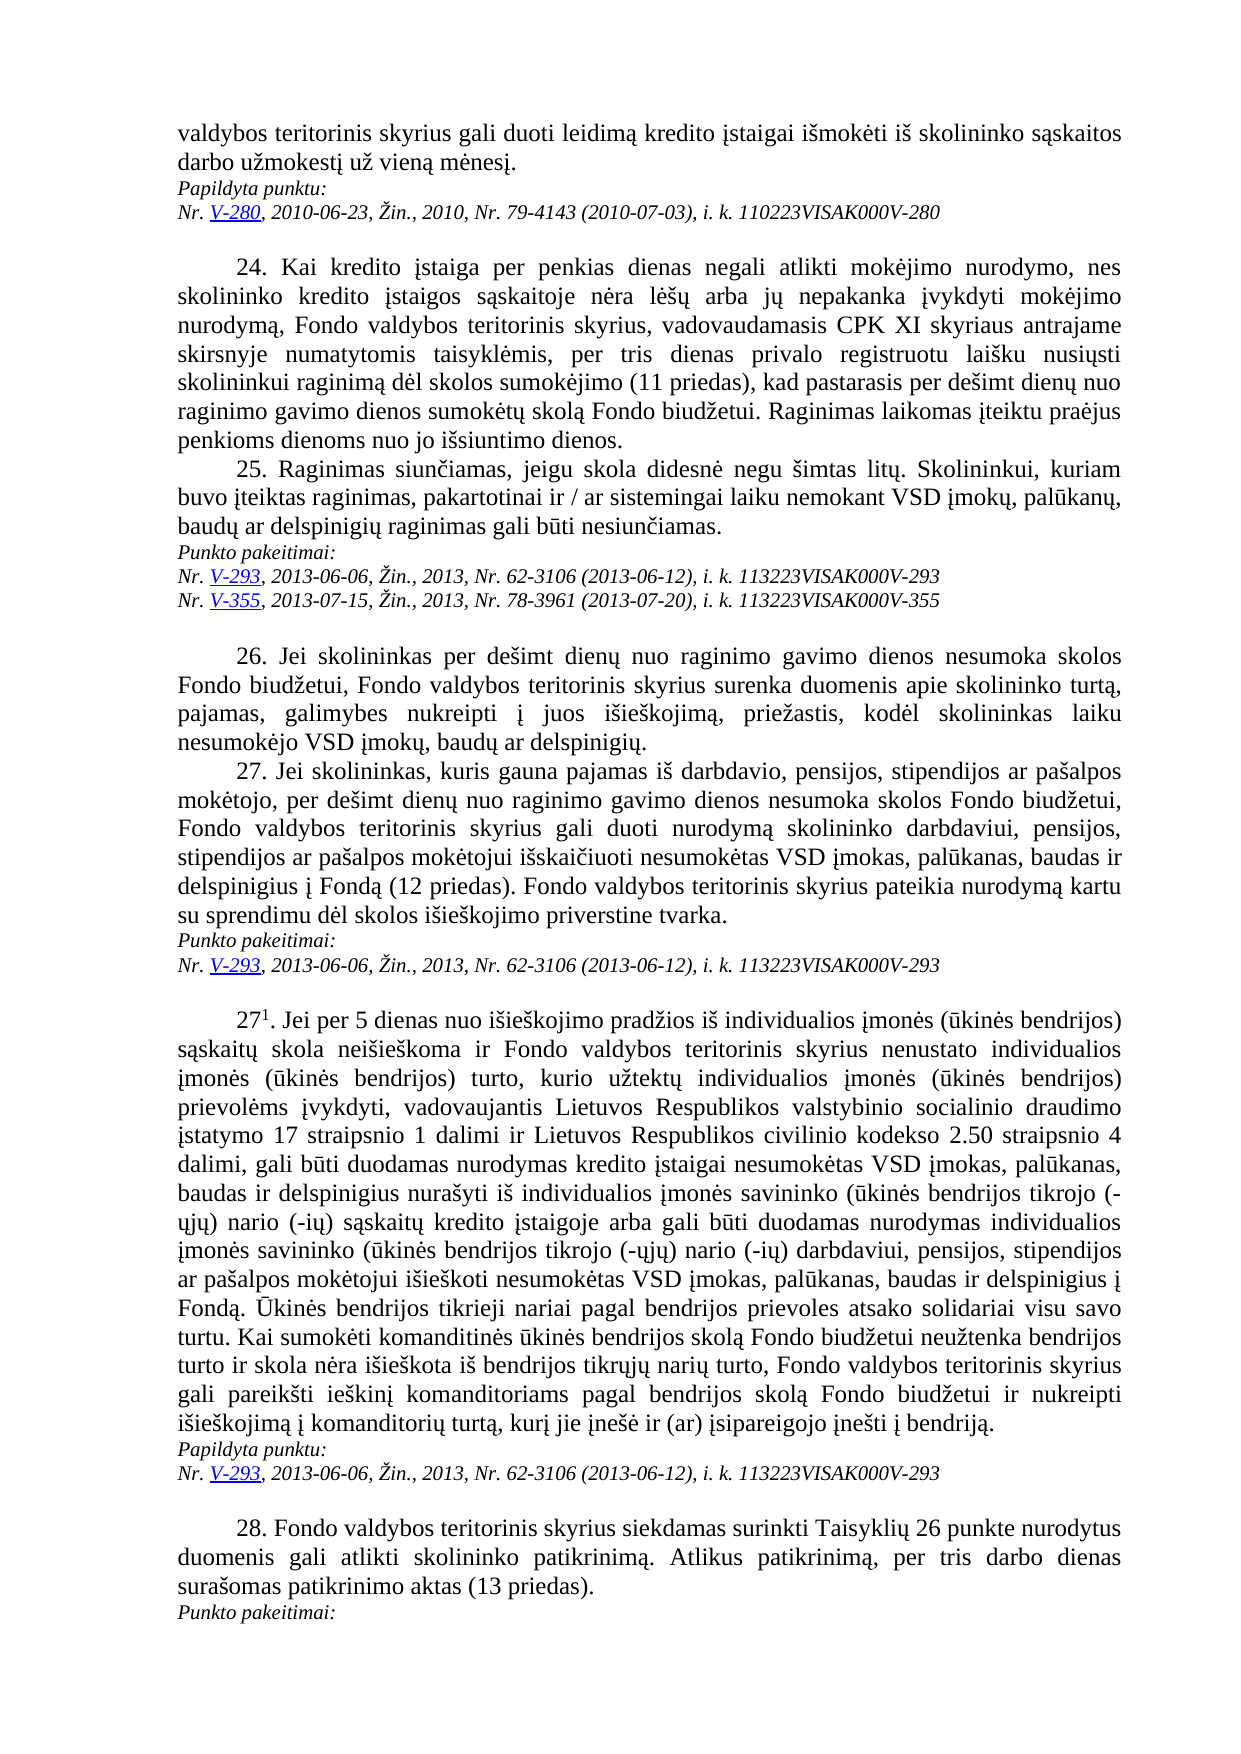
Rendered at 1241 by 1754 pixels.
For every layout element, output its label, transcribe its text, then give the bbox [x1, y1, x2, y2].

text Nr. V-280, 2010-06-23, Žin., 2010, Nr. 79-4143 (2010-07-03), i. k. 110223VISAK000V-280 [177, 200, 1122, 224]
text Punkto pakeitimai: [177, 540, 1122, 564]
text 26. Jei skolininkas per dešimt dienų nuo raginimo gavimo dienos nesumoka skolos Fondo biudžetui, Fondo valdybos teritorinis skyrius surenka duomenis apie skolininko turtą, pajamas, galimybes nukreipti į juos išieškojimą, priežastis, kodėl skolininkas laiku nesumokėjo VSD įmokų, baudų ar delspinigių. [177, 641, 1122, 756]
text Papildyta punktu: [177, 1437, 1122, 1461]
text 271. Jei per 5 dienas nuo išieškojimo pradžios iš individualios įmonės (ūkinės bendrijos) sąskaitų skola neišieškoma ir Fondo valdybos teritorinis skyrius nenustato individualios įmonės (ūkinės bendrijos) turto, kurio užtektų individualios įmonės (ūkinės bendrijos) prievolėms įvykdyti, vadovaujantis Lietuvos Respublikos valstybinio socialinio draudimo įstatymo 17 straipsnio 1 dalimi ir Lietuvos Respublikos civilinio kodekso 2.50 straipsnio 4 dalimi, gali būti duodamas nurodymas kredito įstaigai nesumokėtas VSD įmokas, palūkanas, baudas ir delspinigius nurašyti iš individualios įmonės savininko (ūkinės bendrijos tikrojo (-ųjų) nario (-ių) sąskaitų kredito įstaigoje arba gali būti duodamas nurodymas individualios įmonės savininko (ūkinės bendrijos tikrojo (-ųjų) nario (-ių) darbdaviui, pensijos, stipendijos ar pašalpos mokėtojui išieškoti nesumokėtas VSD įmokas, palūkanas, baudas ir delspinigius į Fondą. Ūkinės bendrijos tikrieji nariai pagal bendrijos prievoles atsako solidariai visu savo turtu. Kai sumokėti komanditinės ūkinės bendrijos skolą Fondo biudžetui neužtenka bendrijos turto ir skola nėra išieškota iš bendrijos tikrųjų narių turto, Fondo valdybos teritorinis skyrius gali pareikšti ieškinį komanditoriams pagal bendrijos skolą Fondo biudžetui ir nukreipti išieškojimą į komanditorių turtą, kurį jie įnešė ir (ar) įsipareigojo įnešti į bendriją. [177, 1005, 1122, 1437]
text 24. Kai kredito įstaiga per penkias dienas negali atlikti mokėjimo nurodymo, nes skolininko kredito įstaigos sąskaitoje nėra lėšų arba jų nepakanka įvykdyti mokėjimo nurodymą, Fondo valdybos teritorinis skyrius, vadovaudamasis CPK XI skyriaus antrajame skirsnyje numatytomis taisyklėmis, per tris dienas privalo registruotu laišku nusiųsti skolininkui raginimą dėl skolos sumokėjimo (11 priedas), kad pastarasis per dešimt dienų nuo raginimo gavimo dienos sumokėtų skolą Fondo biudžetui. Raginimas laikomas įteiktu praėjus penkioms dienoms nuo jo išsiuntimo dienos. [177, 252, 1122, 454]
text 25. Raginimas siunčiamas, jeigu skola didesnė negu šimtas litų. Skolininkui, kuriam buvo įteiktas raginimas, pakartotinai ir / ar sistemingai laiku nemokant VSD įmokų, palūkanų, baudų ar delspinigių raginimas gali būti nesiunčiamas. [177, 454, 1122, 540]
text Nr. V-293, 2013-06-06, Žin., 2013, Nr. 62-3106 (2013-06-12), i. k. 113223VISAK000V-293 [177, 564, 1122, 588]
text Nr. V-293, 2013-06-06, Žin., 2013, Nr. 62-3106 (2013-06-12), i. k. 113223VISAK000V-293 [177, 952, 1122, 977]
text Punkto pakeitimai: [177, 928, 1122, 952]
text 27. Jei skolininkas, kuris gauna pajamas iš darbdavio, pensijos, stipendijos ar pašalpos mokėtojo, per dešimt dienų nuo raginimo gavimo dienos nesumoka skolos Fondo biudžetui, Fondo valdybos teritorinis skyrius gali duoti nurodymą skolininko darbdaviui, pensijos, stipendijos ar pašalpos mokėtojui išskaičiuoti nesumokėtas VSD įmokas, palūkanas, baudas ir delspinigius į Fondą (12 priedas). Fondo valdybos teritorinis skyrius pateikia nurodymą kartu su sprendimu dėl skolos išieškojimo priverstine tvarka. [177, 756, 1122, 928]
text Nr. V-293, 2013-06-06, Žin., 2013, Nr. 62-3106 (2013-06-12), i. k. 113223VISAK000V-293 [177, 1461, 1122, 1485]
text Punkto pakeitimai: [177, 1600, 1122, 1624]
text valdybos teritorinis skyrius gali duoti leidimą kredito įstaigai išmokėti iš skolininko sąskaitos darbo užmokestį už vieną mėnesį. [177, 118, 1122, 176]
text Papildyta punktu: [177, 176, 1122, 200]
text 28. Fondo valdybos teritorinis skyrius siekdamas surinkti Taisyklių 26 punkte nurodytus duomenis gali atlikti skolininko patikrinimą. Atlikus patikrinimą, per tris darbo dienas surašomas patikrinimo aktas (13 priedas). [177, 1513, 1122, 1600]
text Nr. V-355, 2013-07-15, Žin., 2013, Nr. 78-3961 (2013-07-20), i. k. 113223VISAK000V-355 [177, 588, 1122, 612]
